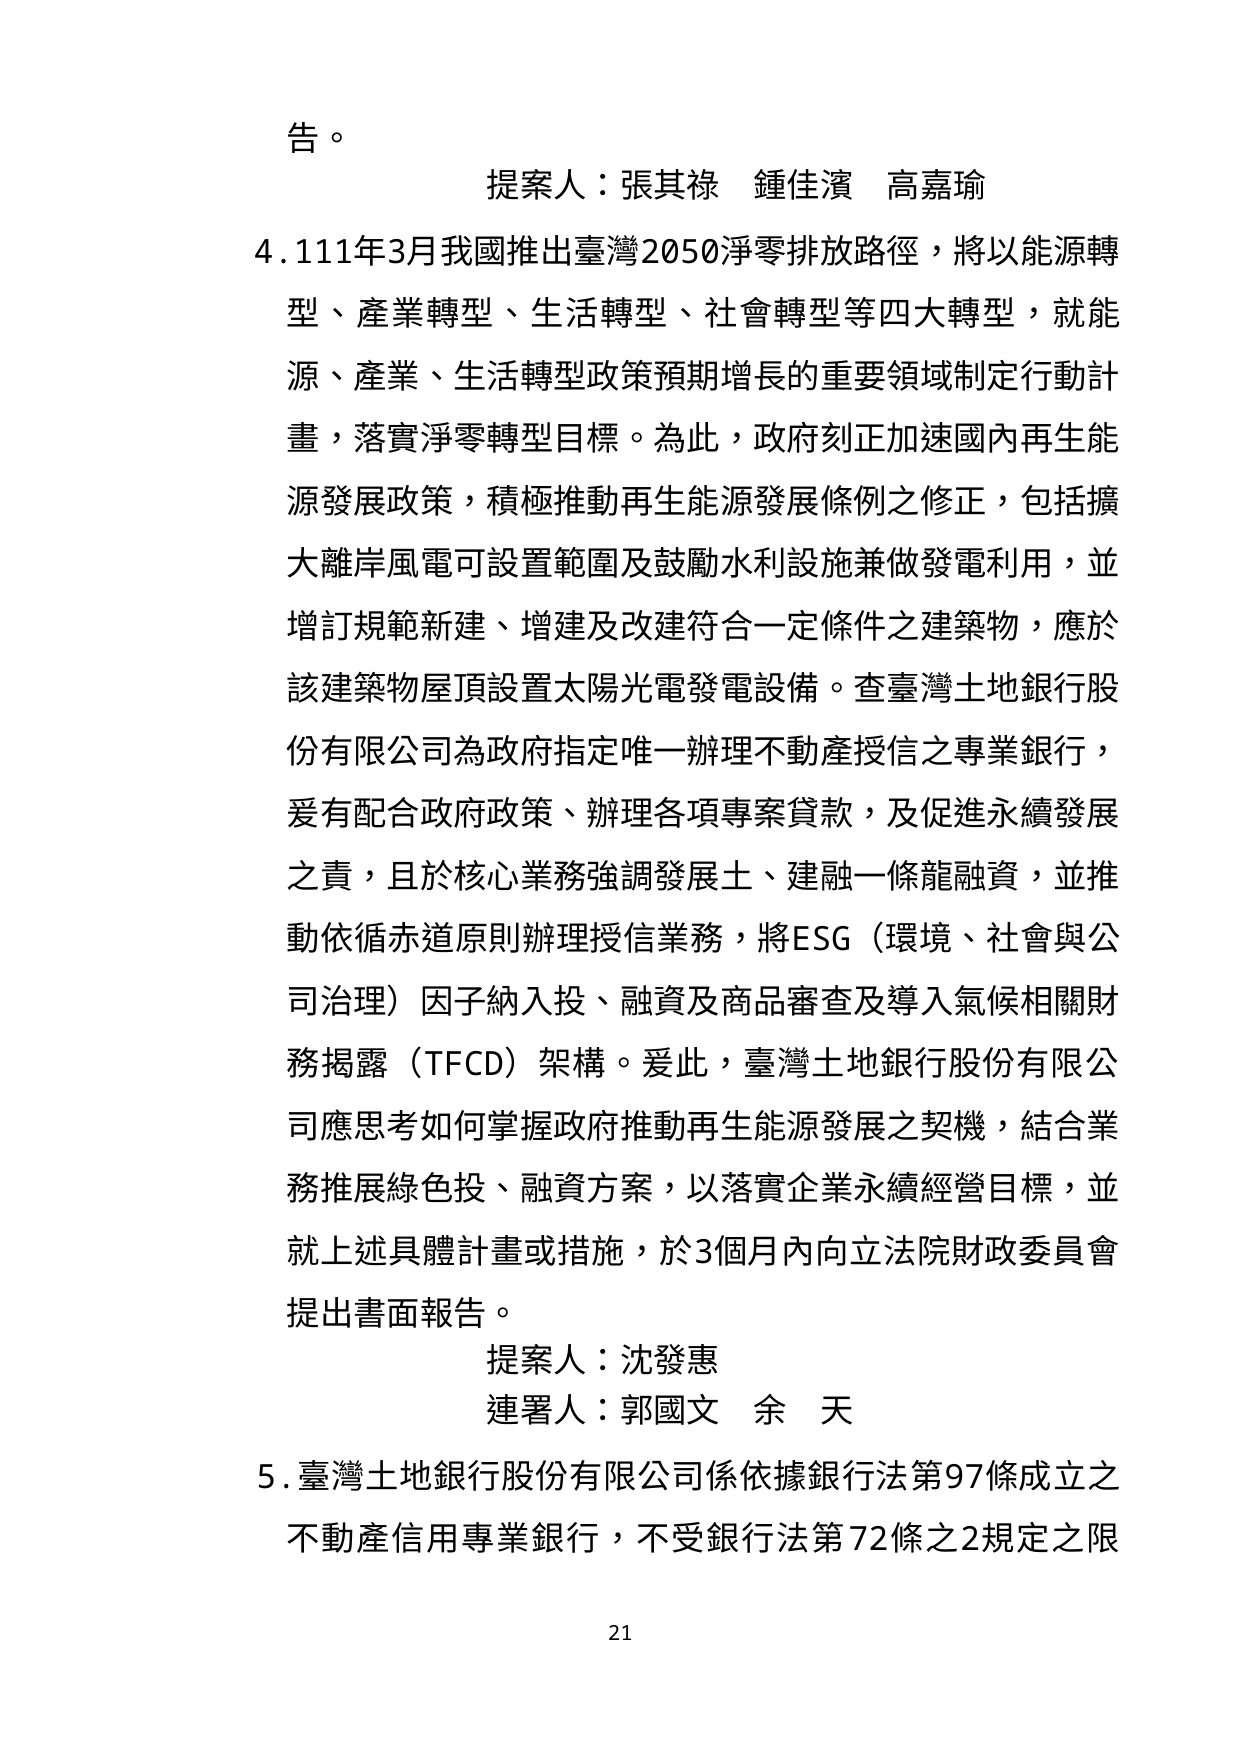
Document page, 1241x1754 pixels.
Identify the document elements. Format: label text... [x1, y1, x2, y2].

text 連署人：郭國文 余 天 [120, 1382, 1120, 1432]
text 告。 [120, 94, 1120, 157]
text 4.111年3月我國推出臺灣2050淨零排放路徑，將以能源轉型、產業轉型、生活轉型、社會轉型等四大轉型，就能源、產業、生活轉型政策預期增長的重要領域制定行動計畫，落實淨零轉型目標。為此，政府刻正加速國內再生能源發展政策，積極推動再生能源發展條例之修正，包括擴大離岸風電可設置範圍及鼓勵水利設施兼做發電利用，並增訂規範新建、增建及改建符合一定條件之建築物，應於該建築物屋頂設置太陽光電發電設備。查臺灣土地銀行股份有限公司為政府指定唯一辦理不動產授信之專業銀行，爰有配合政府政策、辦理各項專案貸款，及促進永續發展之責，且於核心業務強調發展土、建融一條龍融資，並推動依循赤道原則辦理授信業務，將ESG（環境、社會與公司治理）因子納入投、融資及商品審查及導入氣候相關財務揭露（TFCD）架構。爰此，臺灣土地銀行股份有限公司應思考如何掌握政府推動再生能源發展之契機，結合業務推展綠色投、融資方案，以落實企業永續經營目標，並就上述具體計畫或措施，於3個月內向立法院財政委員會提出書面報告。 [120, 207, 1120, 1332]
text 提案人：沈發惠 [120, 1332, 1120, 1382]
text 5.臺灣土地銀行股份有限公司係依據銀行法第97條成立之不動產信用專業銀行，不受銀行法第72條之2規定之限 [120, 1432, 1120, 1557]
text 提案人：張其祿 鍾佳濱 高嘉瑜 [120, 157, 1120, 207]
